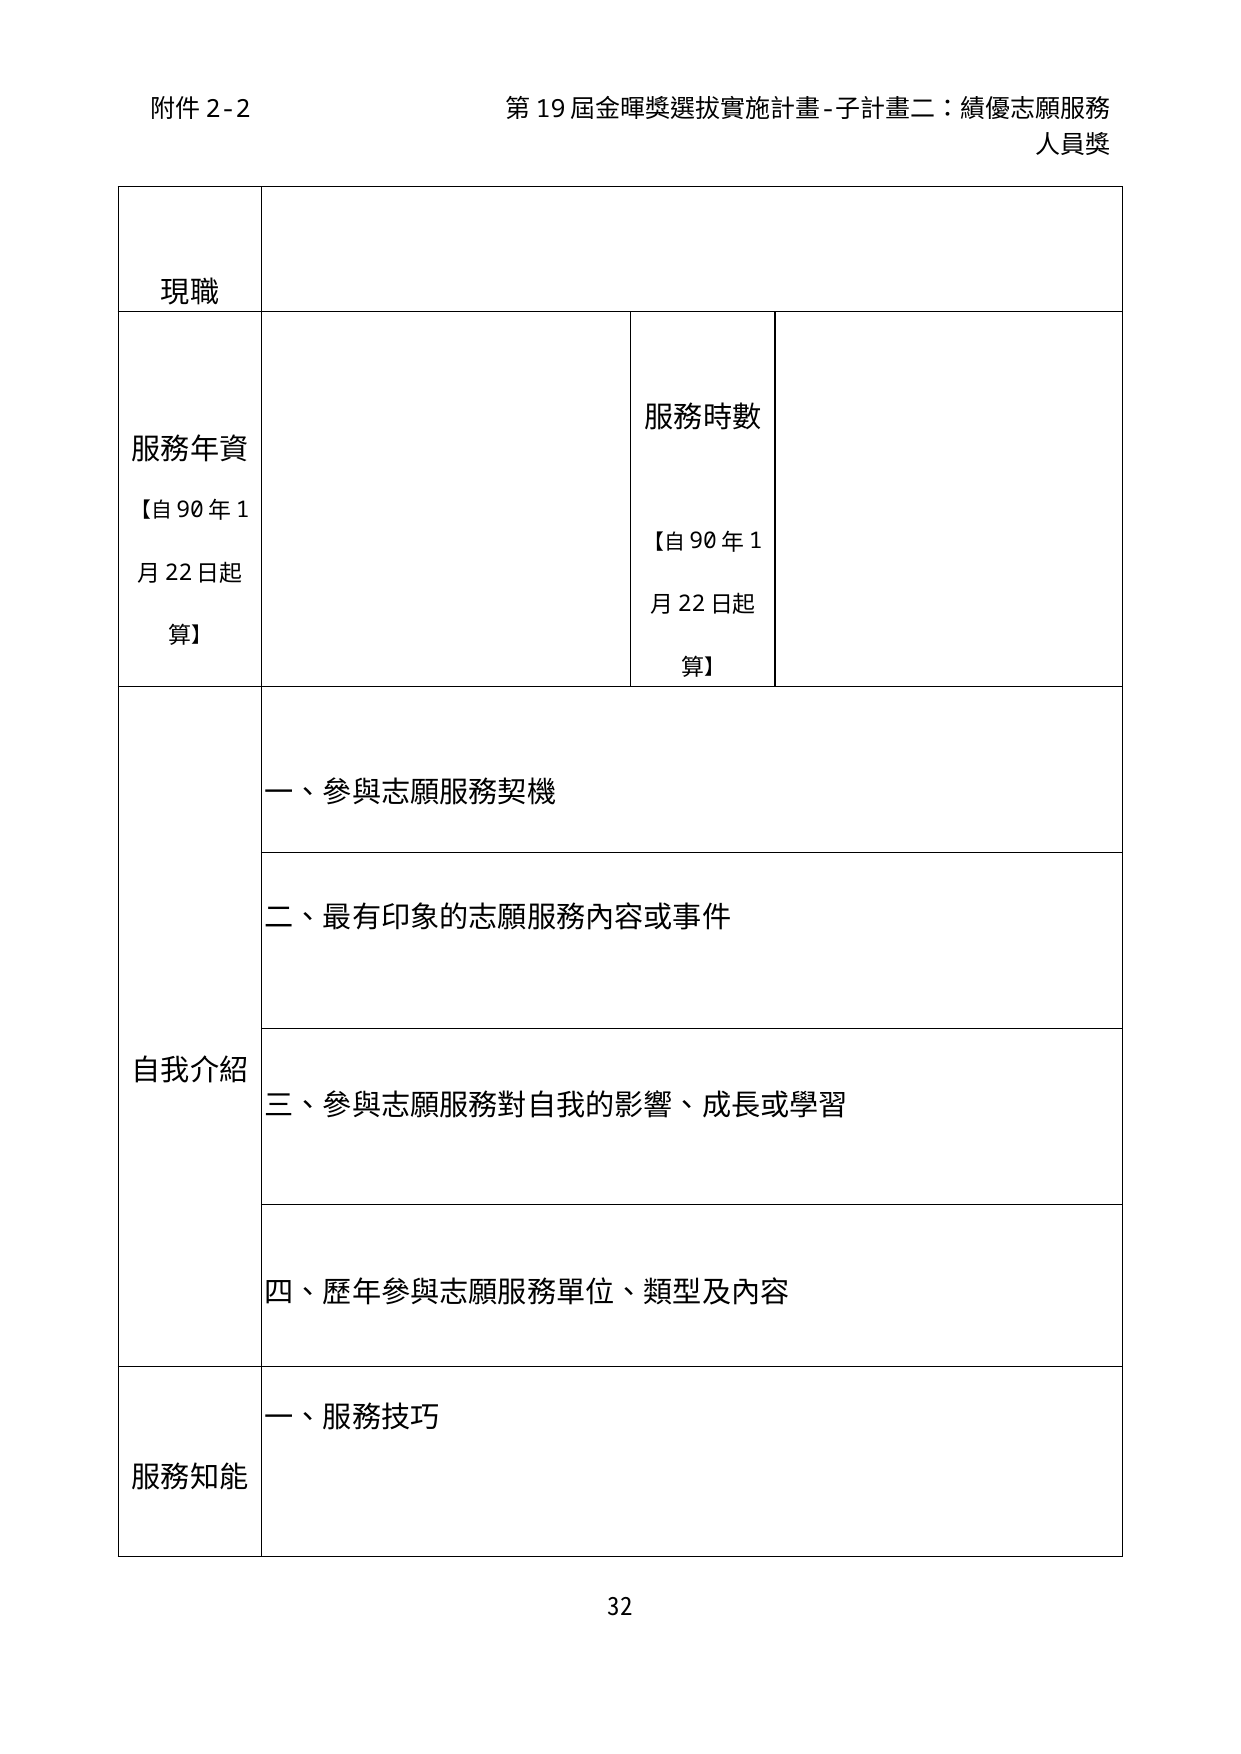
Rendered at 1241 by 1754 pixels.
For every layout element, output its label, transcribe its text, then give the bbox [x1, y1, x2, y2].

table_cell 自我介紹 [119, 687, 261, 1366]
table_cell [262, 312, 630, 686]
table_cell 服務年資 【自90年1月22日起算】 [119, 312, 261, 686]
table_cell 四、歷年參與志願服務單位、類型及內容 [262, 1205, 1122, 1366]
table_cell 二、最有印象的志願服務內容或事件 [262, 853, 1122, 1028]
table_cell 服務時數 【自90年1月22日起算】 [631, 312, 774, 686]
table_cell 三、參與志願服務對自我的影響、成長或學習 [262, 1029, 1122, 1204]
table_cell 服務知能 [119, 1367, 261, 1556]
table_cell 現職 [119, 187, 261, 311]
table_cell [776, 312, 1122, 686]
table_cell [262, 187, 1122, 311]
table_cell 一、服務技巧 [262, 1367, 1122, 1556]
table_cell 一、參與志願服務契機 [262, 687, 1122, 852]
